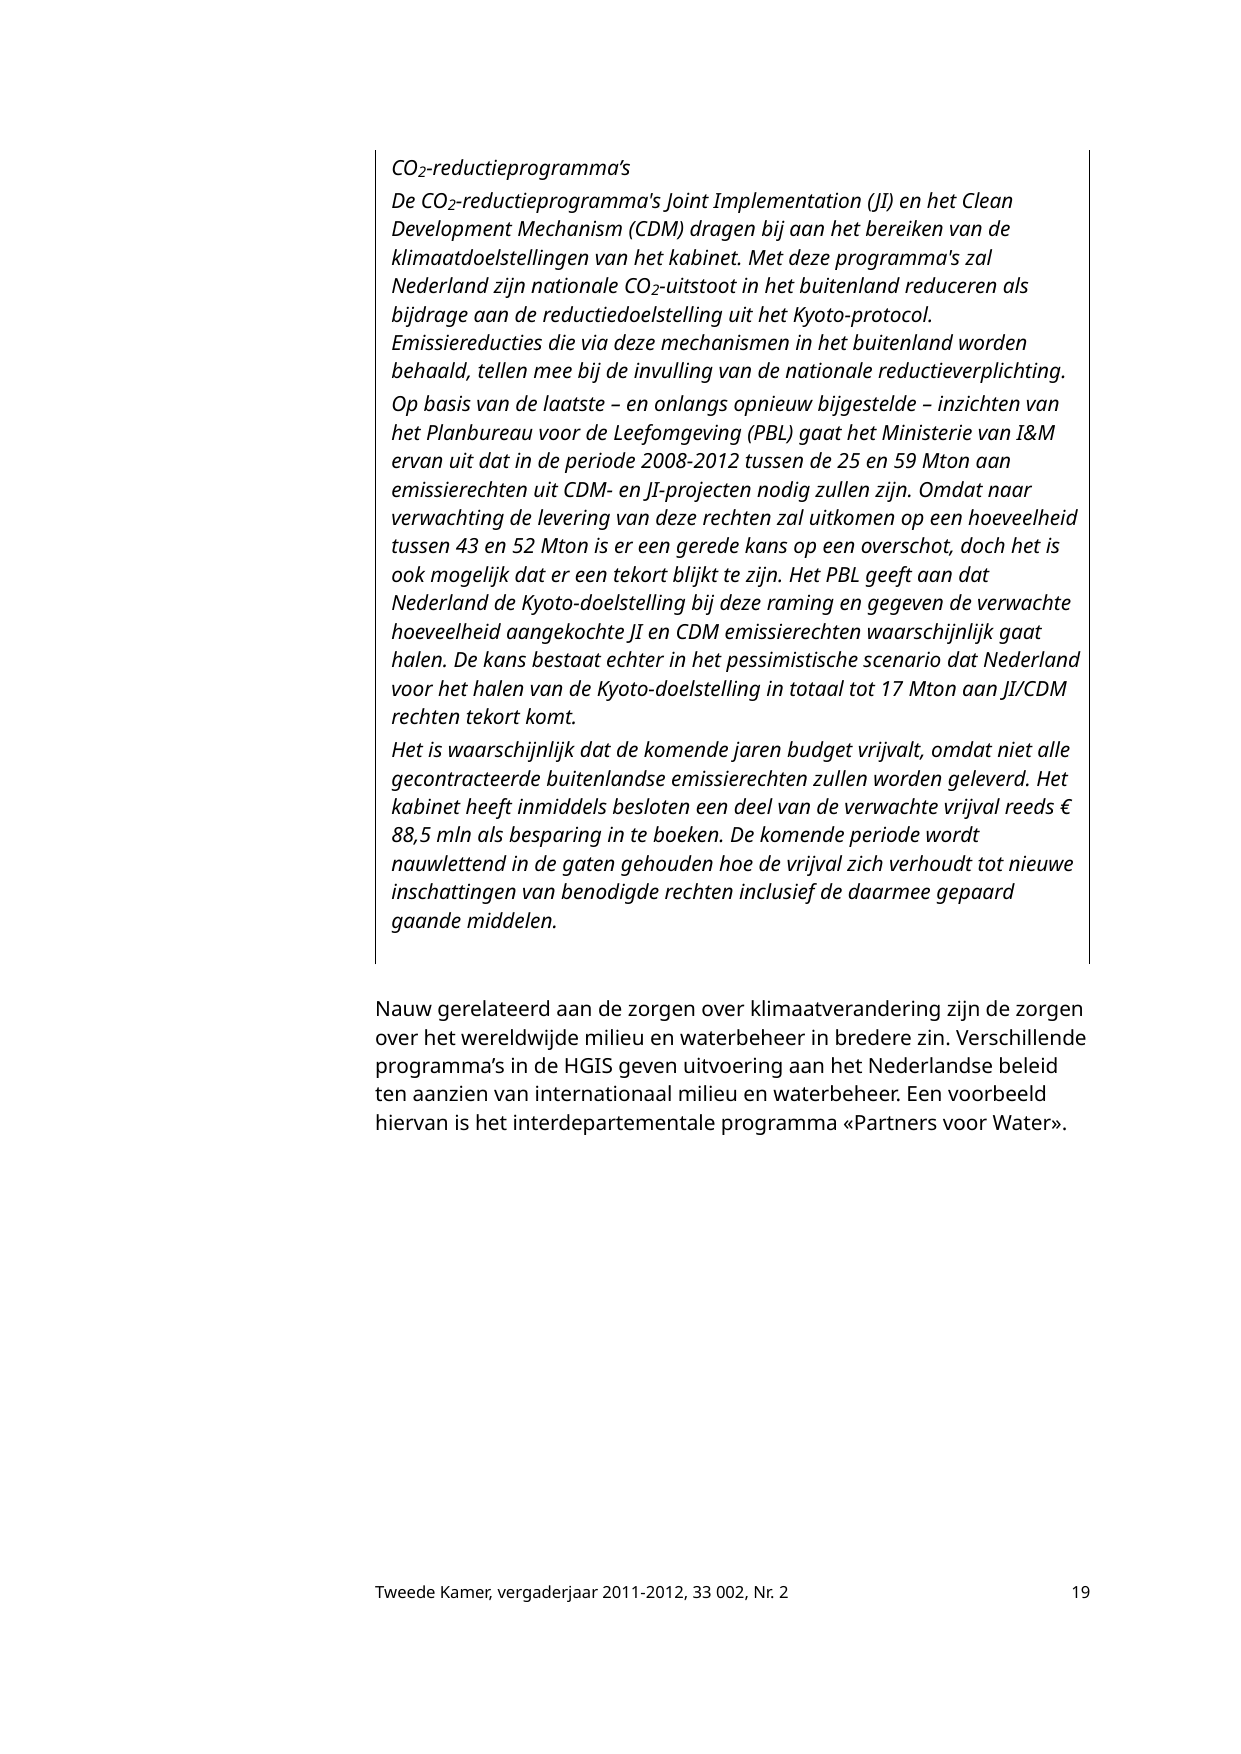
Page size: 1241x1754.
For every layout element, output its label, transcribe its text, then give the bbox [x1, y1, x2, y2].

text Nauw gerelateerd aan de zorgen over klimaatverandering zijn de zorgen over het wereldwijde milieu en waterbeheer in bredere zin. Verschillende programma’s in de HGIS geven uitvoering aan het Nederlandse beleid ten aanzien van internationaal milieu en waterbeheer. Een voorbeeld hiervan is het interdepartementale programma «Partners voor Water». [375, 994, 1090, 1136]
text Het is waarschijnlijk dat de komende jaren budget vrijvalt, omdat niet alle gecontracteerde buitenlandse emissierechten zullen worden geleverd. Het kabinet heeft inmiddels besloten een deel van de verwachte vrijval reeds € 88,5 mln als besparing in te boeken. De komende periode wordt nauwlettend in de gaten gehouden hoe de vrijval zich verhoudt tot nieuwe inschattingen van benodigde rechten inclusief de daarmee gepaard gaande middelen. [376, 732, 1089, 964]
text CO2-reductieprogramma’s [376, 150, 1089, 181]
text Op basis van de laatste – en onlangs opnieuw bijgestelde – inzichten van het Planbureau voor de Leefomgeving (PBL) gaat het Ministerie van I&M ervan uit dat in de periode 2008-2012 tussen de 25 en 59 Mton aan emissierechten uit CDM- en JI-projecten nodig zullen zijn. Omdat naar verwachting de levering van deze rechten zal uitkomen op een hoeveelheid tussen 43 en 52 Mton is er een gerede kans op een overschot, doch het is ook mogelijk dat er een tekort blijkt te zijn. Het PBL geeft aan dat Nederland de Kyoto-doelstelling bij deze raming en gegeven de verwachte hoeveelheid aangekochte JI en CDM emissierechten waarschijnlijk gaat halen. De kans bestaat echter in het pessimistische scenario dat Nederland voor het halen van de Kyoto-doelstelling in totaal tot 17 Mton aan JI/CDM rechten tekort komt. [376, 386, 1089, 731]
text De CO2-reductieprogramma's Joint Implementation (JI) en het Clean Development Mechanism (CDM) dragen bij aan het bereiken van de klimaatdoelstellingen van het kabinet. Met deze programma's zal Nederland zijn nationale CO2-uitstoot in het buitenland reduceren als bijdrage aan de reductiedoelstelling uit het Kyoto-protocol. Emissiereducties die via deze mechanismen in het buitenland worden behaald, tellen mee bij de invulling van de nationale reductieverplichting. [376, 183, 1089, 385]
